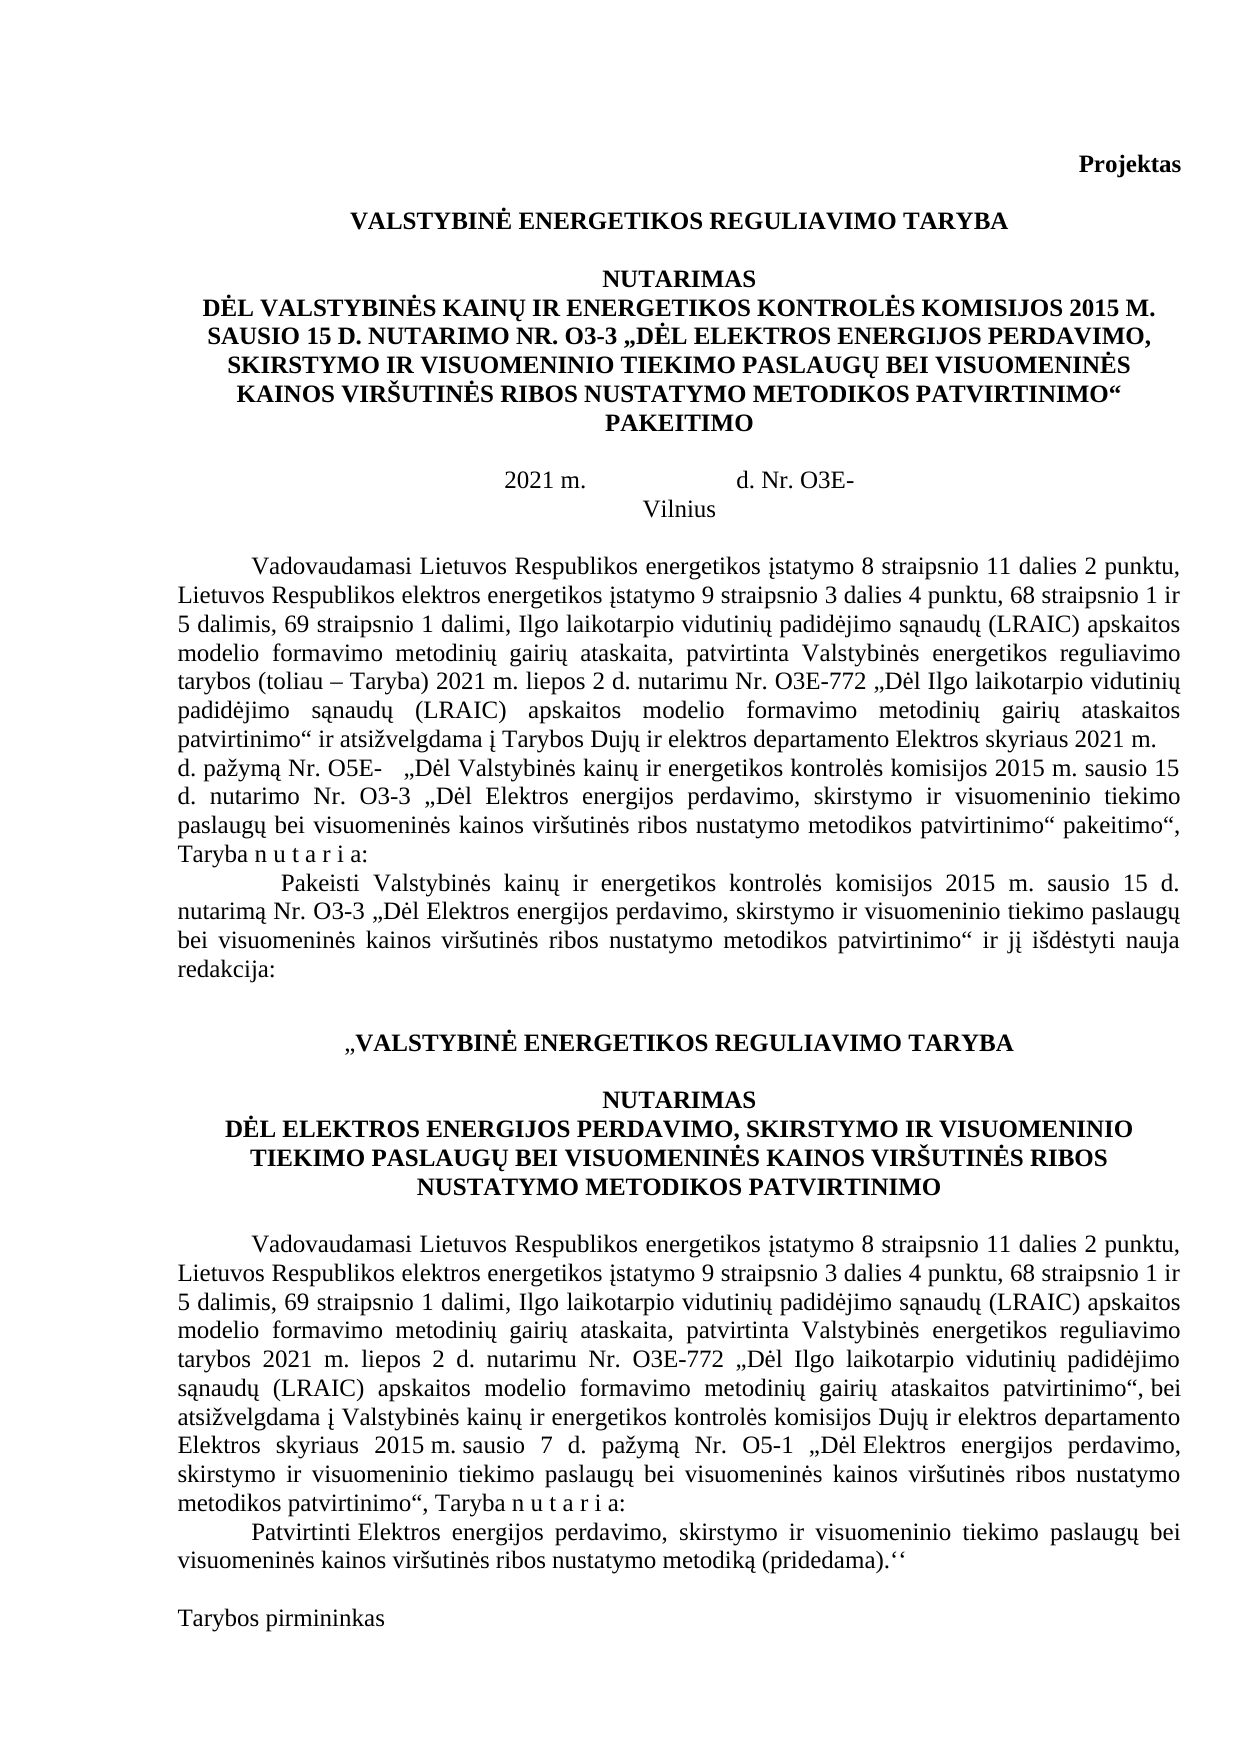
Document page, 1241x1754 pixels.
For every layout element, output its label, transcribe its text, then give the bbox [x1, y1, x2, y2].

text NUTARIMAS [177, 1086, 1181, 1114]
text Vadovaudamasi Lietuvos Respublikos energetikos įstatymo 8 straipsnio 11 dalies 2 punktu, Lietuvos Respublikos elektros energetikos įstatymo 9 straipsnio 3 dalies 4 punktu, 68 straipsnio 1 ir 5 dalimis, 69 straipsnio 1 dalimi, Ilgo laikotarpio vidutinių padidėjimo sąnaudų (LRAIC) apskaitos modelio formavimo metodinių gairių ataskaita, patvirtinta Valstybinės energetikos reguliavimo tarybos 2021 m. liepos 2 d. nutarimu Nr. O3E-772 „Dėl Ilgo laikotarpio vidutinių padidėjimo sąnaudų (LRAIC) apskaitos modelio formavimo metodinių gairių ataskaitos patvirtinimo“, bei atsižvelgdama į Valstybinės kainų ir energetikos kontrolės komisijos Dujų ir elektros departamento Elektros skyriaus 2015 m. sausio 7 d. pažymą Nr. O5-1 „Dėl Elektros energijos perdavimo, skirstymo ir visuomeninio tiekimo paslaugų bei visuomeninės kainos viršutinės ribos nustatymo metodikos patvirtinimo“, Taryba n u t a r i a: [177, 1229, 1181, 1517]
text VALSTYBINĖ ENERGETIKOS REGULIAVIMO TARYBA [177, 206, 1181, 235]
text Tarybos pirmininkas [177, 1603, 1181, 1632]
text Dėl Valstybinės kainų ir energetikos kontrolės komisijos 2015 m. sausio 15 d. nutarimo Nr. O3-3 „Dėl Elektros energijos perdavimo, skirstymo ir visuomeninio tiekimo paslaugų bei visuomeninės kainos viršutinės ribos nustatymo metodikos patvirtinimo“ pakeitimo [177, 293, 1181, 465]
text DĖL ELEKTROS ENERGIJOS PERDAVIMO, SKIRSTYMO IR VISUOMENINIO TIEKIMO PASLAUGŲ BEI VISUOMENINĖS KAINOS VIRŠUTINĖS RIBOS NUSTATYMO METODIKOS PATVIRTINIMO [177, 1114, 1181, 1201]
text Pakeisti Valstybinės kainų ir energetikos kontrolės komisijos 2015 m. sausio 15 d. nutarimą Nr. O3-3 „Dėl Elektros energijos perdavimo, skirstymo ir visuomeninio tiekimo paslaugų bei visuomeninės kainos viršutinės ribos nustatymo metodikos patvirtinimo“ ir jį išdėstyti nauja redakcija: [177, 868, 1181, 983]
text Projektas [177, 149, 1181, 178]
text „VALSTYBINĖ ENERGETIKOS REGULIAVIMO TARYBA [177, 1028, 1181, 1057]
text 2021 m. d. Nr. O3E- [177, 465, 1181, 494]
text Vilnius [177, 494, 1181, 523]
text Patvirtinti Elektros energijos perdavimo, skirstymo ir visuomeninio tiekimo paslaugų bei visuomeninės kainos viršutinės ribos nustatymo metodiką (pridedama).‘‘ [177, 1517, 1181, 1574]
text Vadovaudamasi Lietuvos Respublikos energetikos įstatymo 8 straipsnio 11 dalies 2 punktu, Lietuvos Respublikos elektros energetikos įstatymo 9 straipsnio 3 dalies 4 punktu, 68 straipsnio 1 ir 5 dalimis, 69 straipsnio 1 dalimi, Ilgo laikotarpio vidutinių padidėjimo sąnaudų (LRAIC) apskaitos modelio formavimo metodinių gairių ataskaita, patvirtinta Valstybinės energetikos reguliavimo tarybos (toliau – Taryba) 2021 m. liepos 2 d. nutarimu Nr. O3E-772 „Dėl Ilgo laikotarpio vidutinių padidėjimo sąnaudų (LRAIC) apskaitos modelio formavimo metodinių gairių ataskaitos patvirtinimo“ ir atsižvelgdama į Tarybos Dujų ir elektros departamento Elektros skyriaus 2021 m. d. pažymą Nr. O5E- „Dėl Valstybinės kainų ir energetikos kontrolės komisijos 2015 m. sausio 15 d. nutarimo Nr. O3-3 „Dėl Elektros energijos perdavimo, skirstymo ir visuomeninio tiekimo paslaugų bei visuomeninės kainos viršutinės ribos nustatymo metodikos patvirtinimo“ pakeitimo“, Taryba n u t a r i a: [177, 551, 1181, 868]
text Nutarimas [177, 264, 1181, 293]
